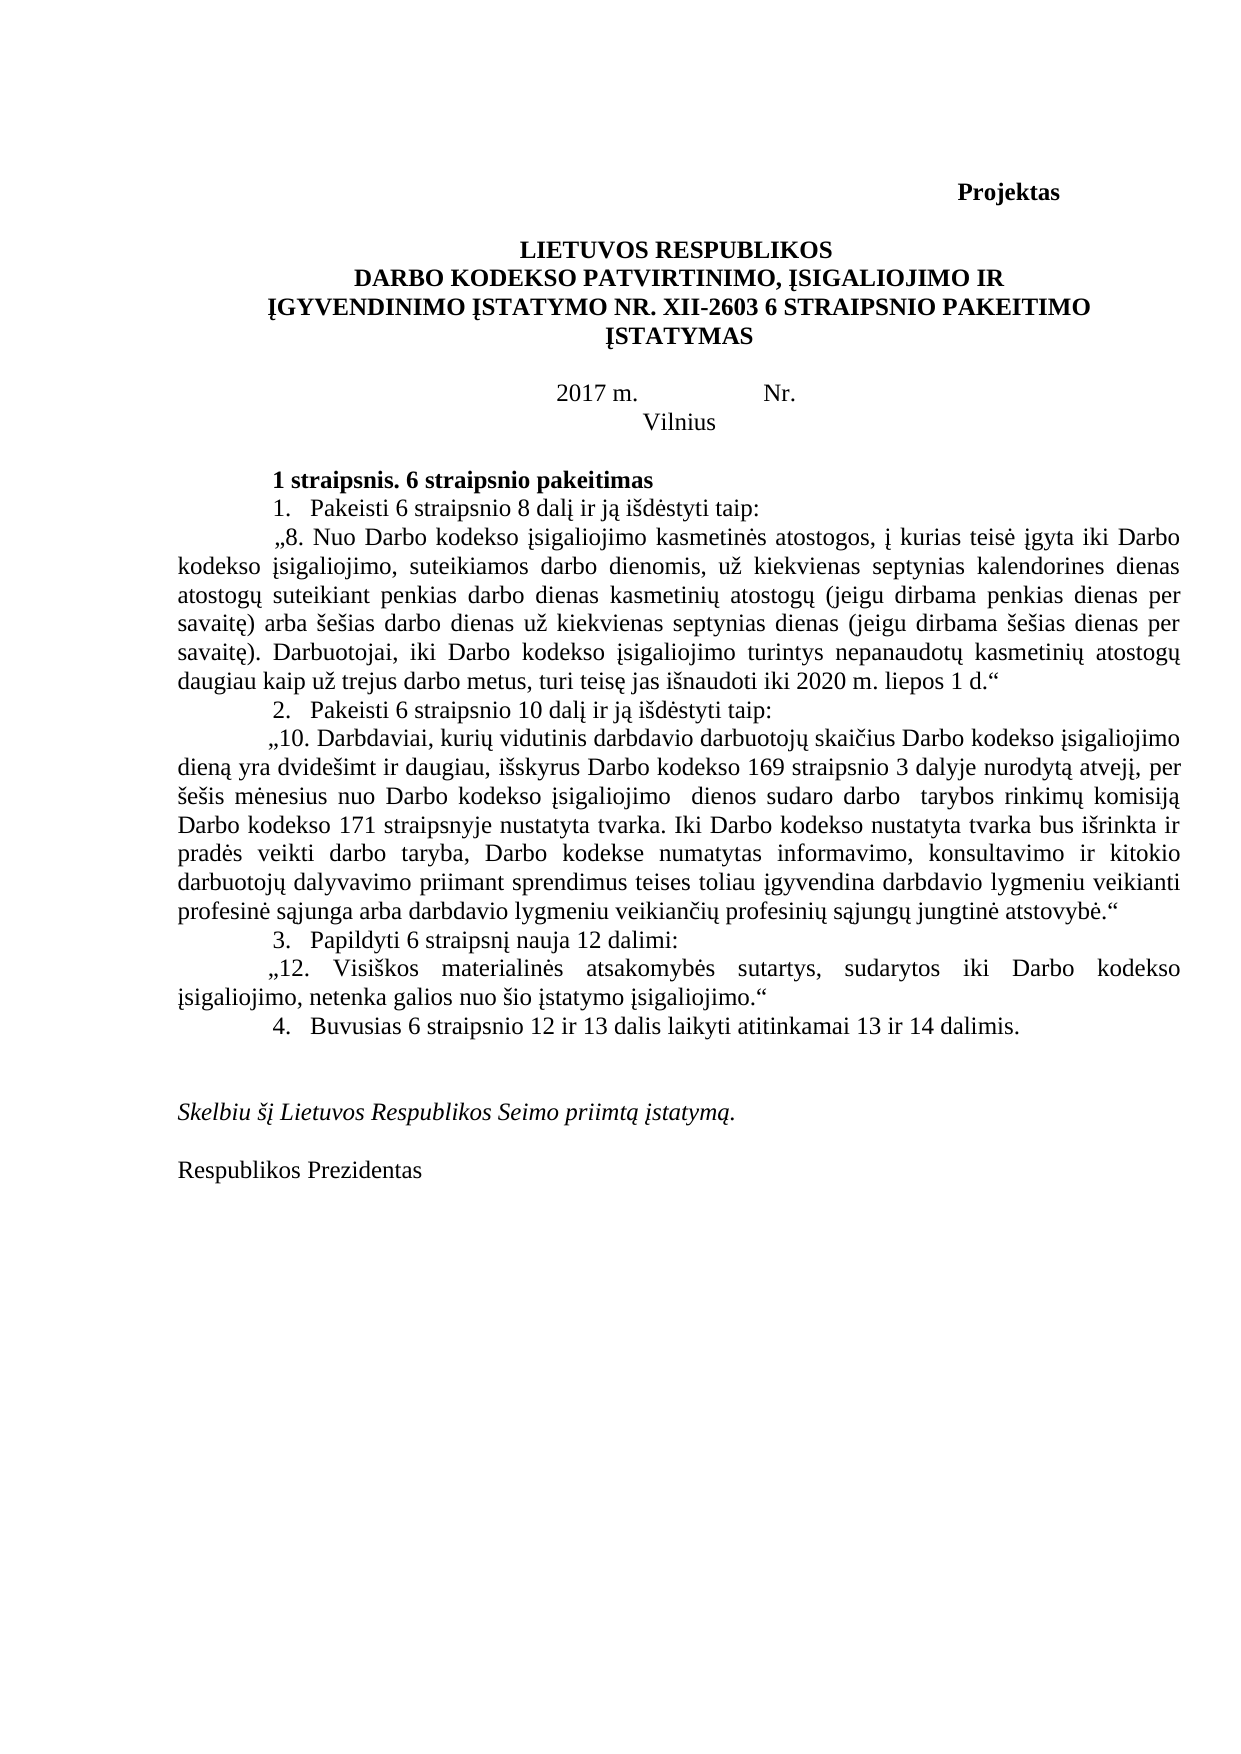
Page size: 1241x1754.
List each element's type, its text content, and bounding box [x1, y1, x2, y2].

text Skelbiu šį Lietuvos Respublikos Seimo priimtą įstatymą. [177, 1097, 1181, 1126]
text 3. Papildyti 6 straipsnį nauja 12 dalimi: [272, 925, 1181, 953]
text 4. Buvusias 6 straipsnio 12 ir 13 dalis laikyti atitinkamai 13 ir 14 dalimis. [272, 1011, 1181, 1040]
text „8. Nuo Darbo kodekso įsigaliojimo kasmetinės atostogos, į kurias teisė įgyta iki Darbo kodekso įsigaliojimo, suteikiamos darbo dienomis, už kiekvienas septynias kalendorines dienas atostogų suteikiant penkias darbo dienas kasmetinių atostogų (jeigu dirbama penkias dienas per savaitę) arba šešias darbo dienas už kiekvienas septynias dienas (jeigu dirbama šešias dienas per savaitę). Darbuotojai, iki Darbo kodekso įsigaliojimo turintys nepanaudotų kasmetinių atostogų daugiau kaip už trejus darbo metus, turi teisę jas išnaudoti iki 2020 m. liepos 1 d.“ [177, 522, 1181, 695]
text 1. Pakeisti 6 straipsnio 8 dalį ir ją išdėstyti taip: [272, 493, 1181, 522]
text Respublikos Prezidentas [177, 1155, 1181, 1183]
text „12. Visiškos materialinės atsakomybės sutartys, sudarytos iki Darbo kodekso įsigaliojimo, netenka galios nuo šio įstatymo įsigaliojimo.“ [177, 953, 1181, 1011]
text 2017 m. Nr. [177, 378, 1181, 407]
text LIETUVOS RESPUBLIKOS [177, 235, 1181, 263]
text Vilnius [177, 407, 1181, 436]
text 2. Pakeisti 6 straipsnio 10 dalį ir ją išdėstyti taip: [272, 695, 1181, 723]
text „10. Darbdaviai, kurių vidutinis darbdavio darbuotojų skaičius Darbo kodekso įsigaliojimo dieną yra dvidešimt ir daugiau, išskyrus Darbo kodekso 169 straipsnio 3 dalyje nurodytą atvejį, per šešis mėnesius nuo Darbo kodekso įsigaliojimo dienos sudaro darbo tarybos rinkimų komisiją Darbo kodekso 171 straipsnyje nustatyta tvarka. Iki Darbo kodekso nustatyta tvarka bus išrinkta ir pradės veikti darbo taryba, Darbo kodekse numatytas informavimo, konsultavimo ir kitokio darbuotojų dalyvavimo priimant sprendimus teises toliau įgyvendina darbdavio lygmeniu veikianti profesinė sąjunga arba darbdavio lygmeniu veikiančių profesinių sąjungų jungtinė atstovybė.“ [177, 723, 1181, 925]
text 1 straipsnis. 6 straipsnio pakeitimas [240, 465, 1181, 493]
text ĮGYVENDINIMO ĮSTATYMO NR. XII-2603 6 STRAIPSNIO PAKEITIMO [177, 292, 1181, 321]
text ĮSTATYMAS [177, 321, 1181, 350]
text Projektas [177, 177, 1181, 206]
text DARBO KODEKSO PATVIRTINIMO, ĮSIGALIOJIMO IR [177, 263, 1181, 292]
